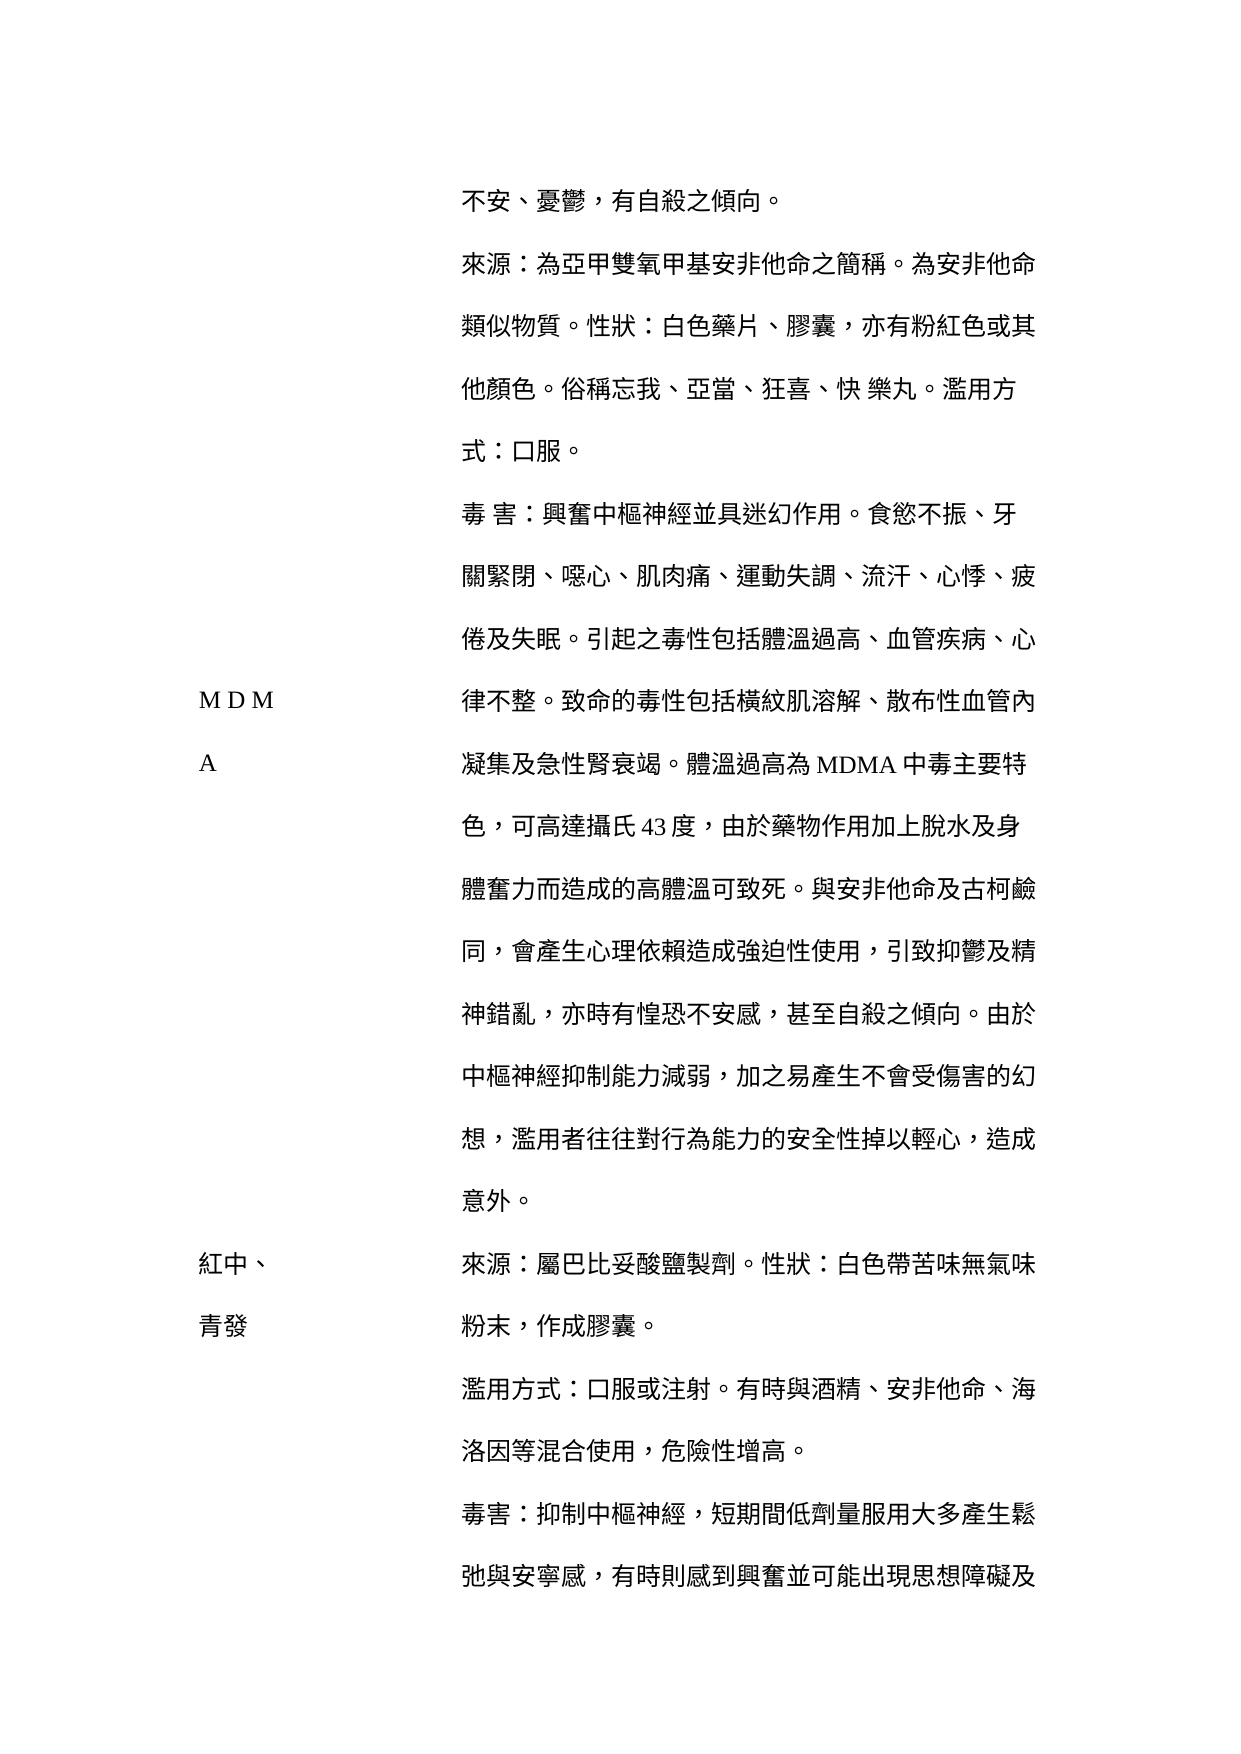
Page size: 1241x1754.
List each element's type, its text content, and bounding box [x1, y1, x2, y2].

table_cell 來源：為亞甲雙氧甲基安非他命之簡稱。為安非他命類似物質。性狀：白色藥片、膠囊，亦有粉紅色或其他顏色。俗稱忘我、亞當、狂喜、快 樂丸。濫用方式：口服。 毒 害：興奮中樞神經並具迷幻作用。食慾不振、牙關緊閉、噁心、肌肉痛、運動失調、流汗、心悸、疲倦及失眠。引起之毒性包括體溫過高、血管疾病、心律不整。致命的毒性包括橫紋肌溶解、散布性血管內凝集及急性腎衰竭。體溫過高為MDMA中毒主要特色，可高達攝氏43度，由於藥物作用加上脫水及身體奮力而造成的高體溫可致死。與安非他命及古柯鹼同，會產生心理依賴造成強迫性使用，引致抑鬱及精神錯亂，亦時有惶恐不安感，甚至自殺之傾向。由於中樞神經抑制能力減弱，加之易產生不會受傷害的幻想，濫用者往往對行為能力的安全性掉以輕心，造成意外。 [450, 221, 1053, 1221]
table_cell [299, 221, 450, 1221]
table_cell [299, 1221, 450, 1596]
table_cell 來源：屬巴比妥酸鹽製劑。性狀：白色帶苦味無氣味粉末，作成膠囊。 濫用方式：口服或注射。有時與酒精、安非他命、海洛因等混合使用，危險性增高。 毒害：抑制中樞神經，短期間低劑量服用大多產生鬆弛與安寧感，有時則感到興奮並可能出現思想障礙及 [450, 1221, 1053, 1596]
table_cell 紅中、青發 [188, 1221, 299, 1596]
table_cell [188, 158, 299, 221]
table_cell 不安、憂鬱，有自殺之傾向。 [450, 158, 1053, 221]
table_cell [299, 158, 450, 221]
table_cell M D M A [188, 221, 299, 1221]
